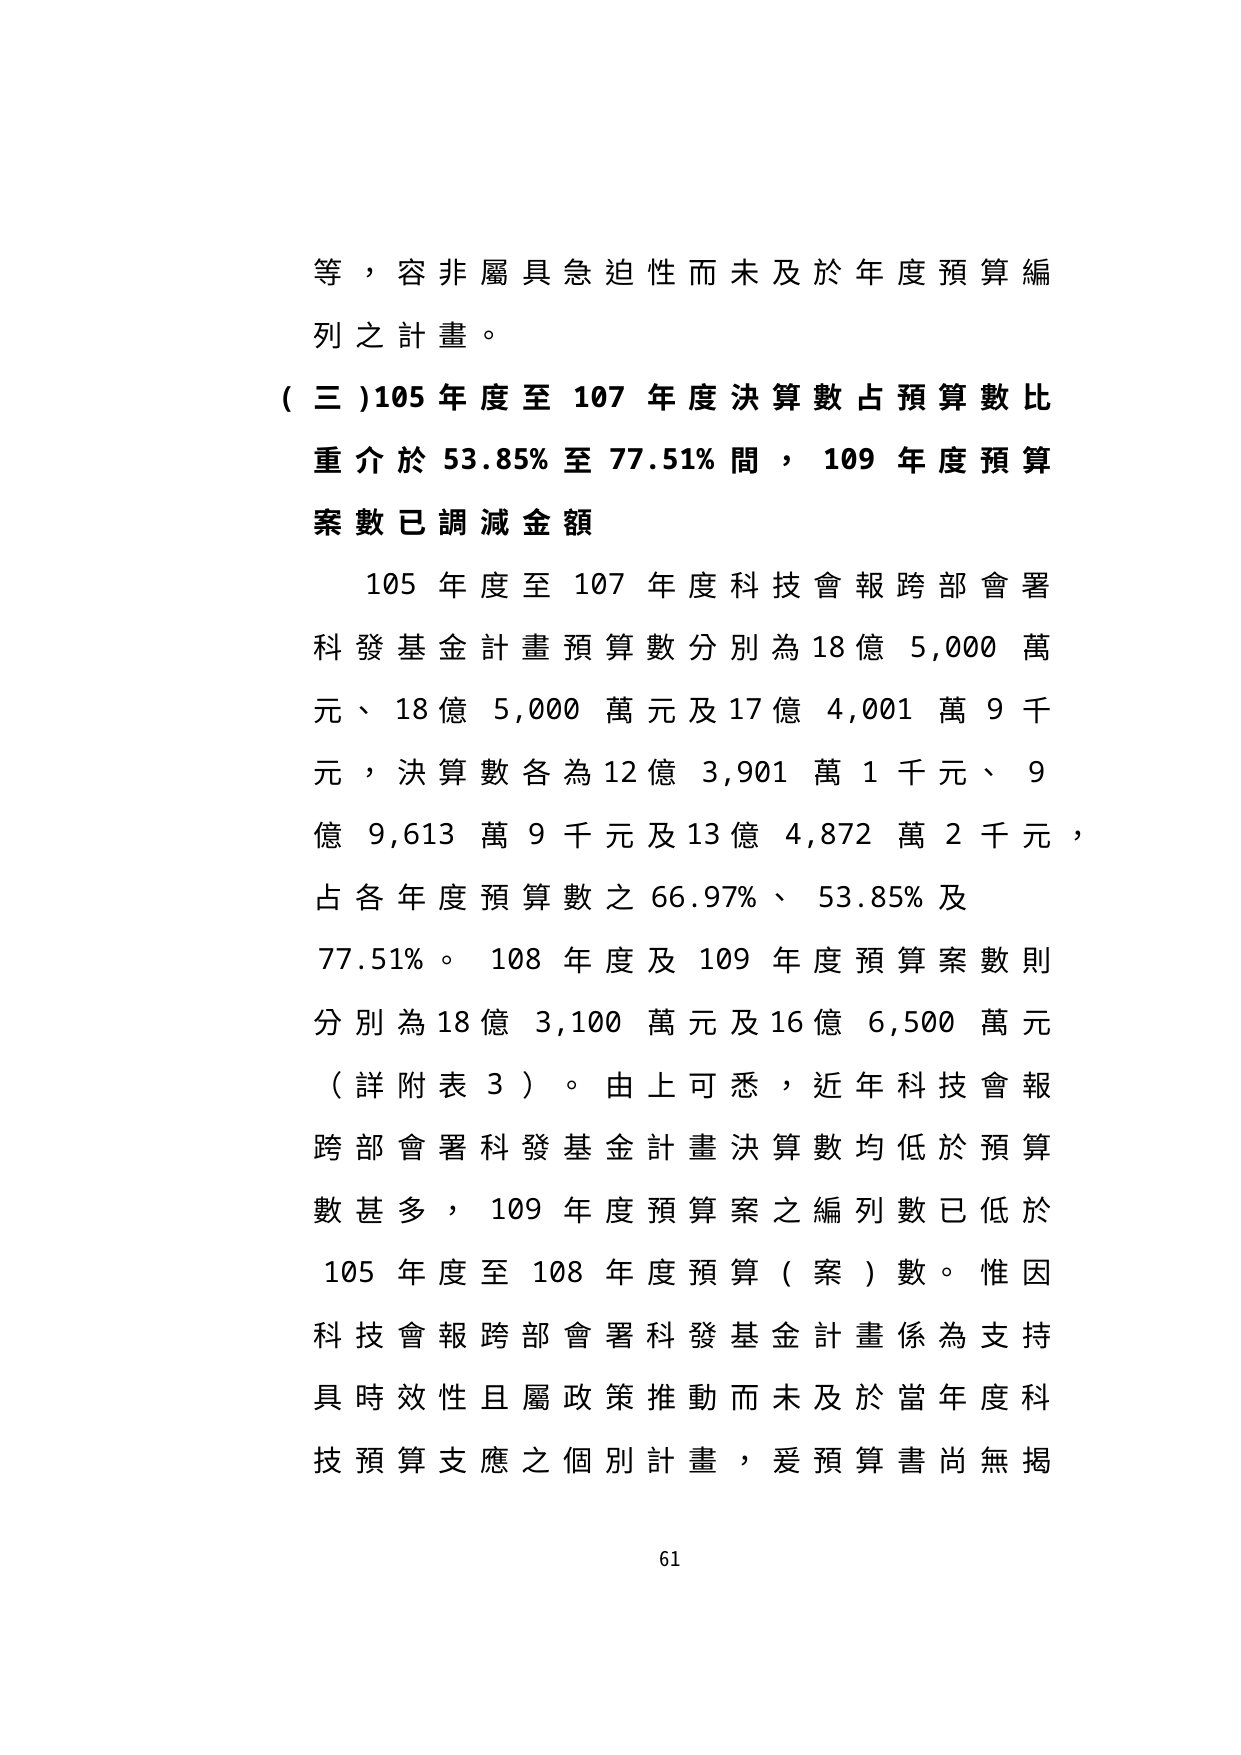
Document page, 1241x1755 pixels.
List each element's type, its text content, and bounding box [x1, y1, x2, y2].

text 105年度至107年度科技會報跨部會署科發基金計畫預算數分別為18億5,000萬元、18億5,000萬元及17億4,001萬9千元，決算數各為12億3,901萬1千元、9億9,613萬9千元及13億4,872萬2千元，占各年度預算數之66.97%、53.85%及77.51%。108年度及109年度預算案數則分別為18億3,100萬元及16億6,500萬元（詳附表3）。由上可悉，近年科技會報跨部會署科發基金計畫決算數均低於預算數甚多，109年度預算案之編列數已低於105年度至108年度預算(案)數。惟因科技會報跨部會署科發基金計畫係為支持具時效性且屬政策推動而未及於當年度科技預算支應之個別計畫，爰預算書尚無揭露補助項目明細。 [271, 542, 1057, 1479]
text 等，容非屬具急迫性而未及於年度預算編列之計畫。 [271, 229, 1057, 354]
text (三)105年度至107年度決算數占預算數比重介於53.85%至77.51%間，109年度預算案數已調減金額 [241, 354, 1057, 542]
